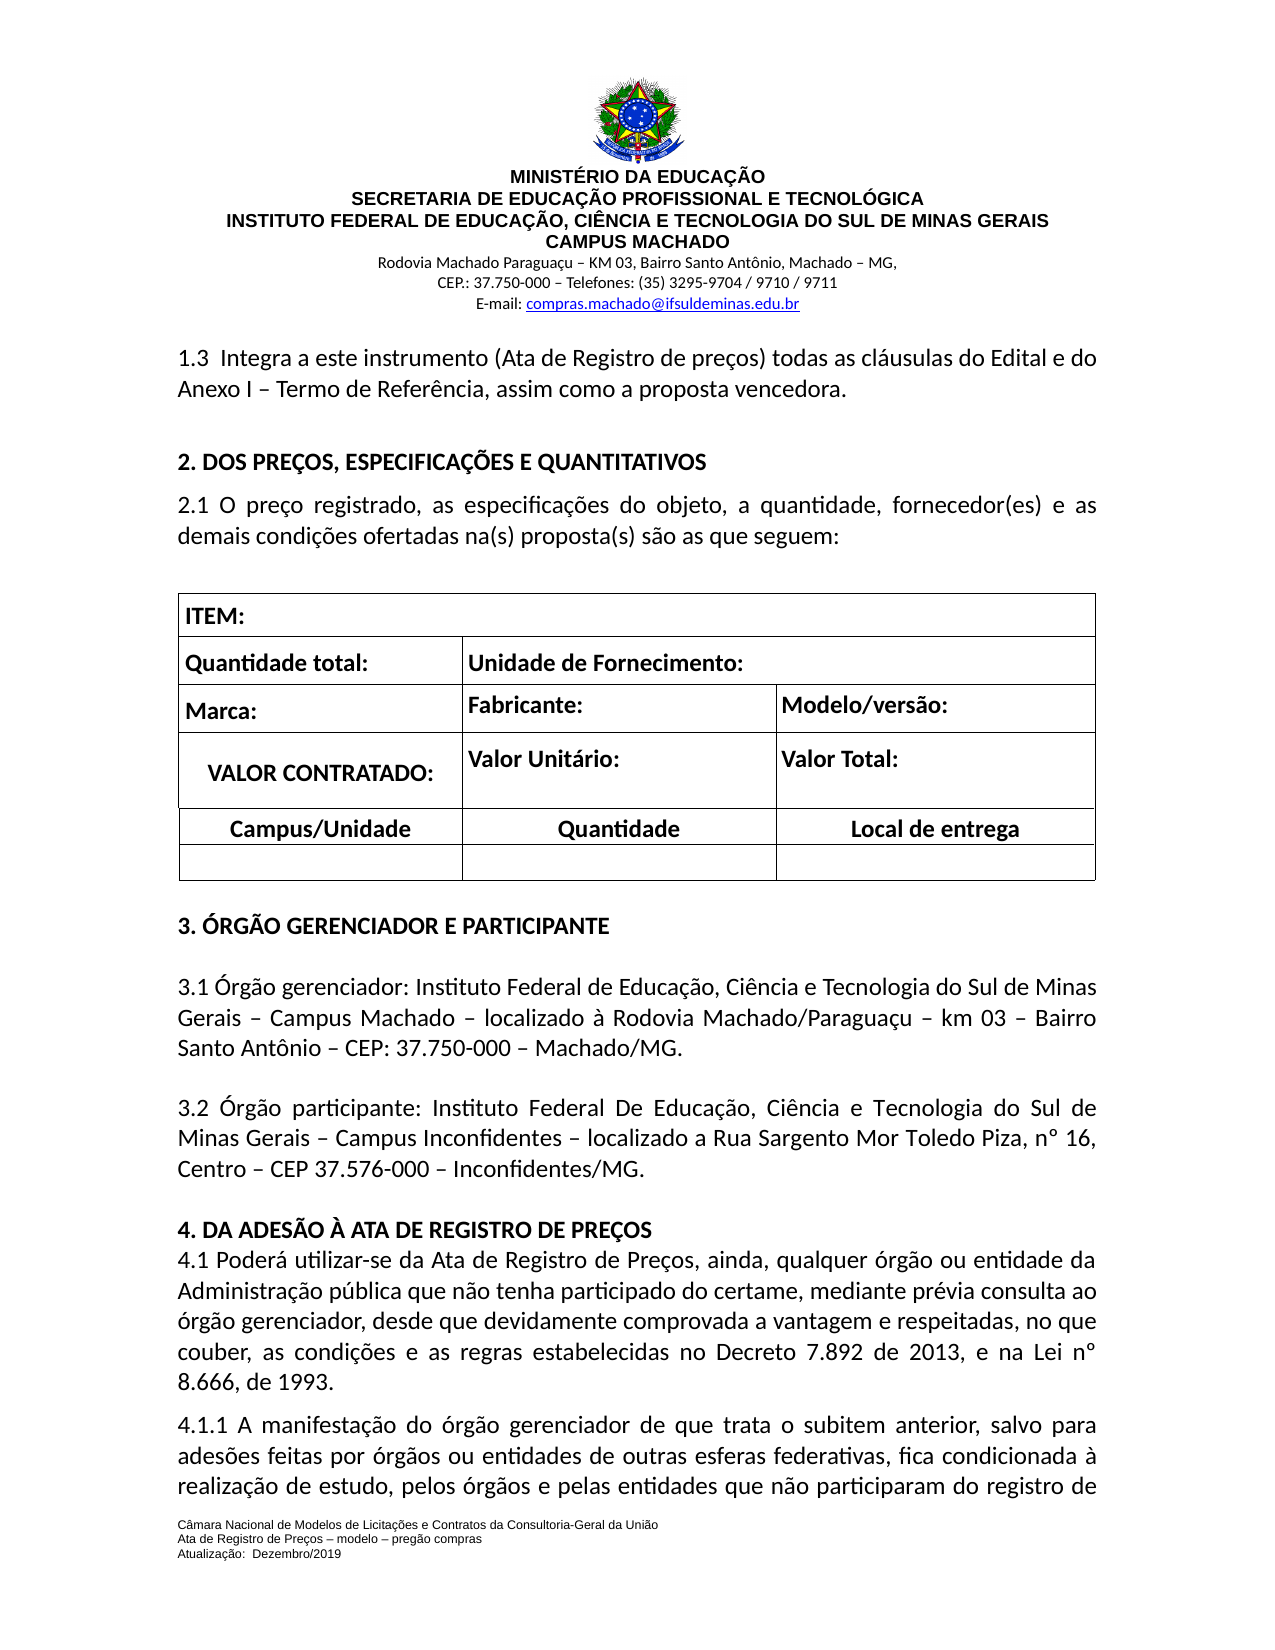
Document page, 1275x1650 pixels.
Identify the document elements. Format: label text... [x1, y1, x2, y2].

table_cell [463, 845, 776, 880]
table_cell [777, 844, 1095, 880]
picture [588, 75, 687, 165]
text 1.3 Integra a este instrumento (Ata de Registro de preços) todas as cláusulas do Edital e do Anexo I – Termo de Referência, assim como a proposta vencedora. [177, 342, 1098, 403]
table_cell Quantidade total: [179, 637, 462, 684]
table_cell Fabricante: [463, 685, 776, 732]
text 4. DA ADESÃO À ATA DE REGISTRO DE PREÇOS [177, 1214, 1098, 1244]
table_cell Marca: [179, 685, 462, 732]
table_cell Unidade de Fornecimento: [463, 637, 1095, 684]
table_cell Quantidade [463, 809, 776, 844]
table_cell Modelo/versão: [777, 685, 1095, 732]
text 3.2 Órgão participante: Instituto Federal De Educação, Ciência e Tecnologia do Sul de Minas Gerais – Campus Inconfidentes – localizado a Rua Sargento Mor Toledo Piza, nº 16, Centro – CEP 37.576-000 – Inconfidentes/MG. [177, 1092, 1098, 1183]
table_header ITEM: [179, 594, 1095, 636]
table_cell [180, 845, 462, 880]
table_cell Valor Unitário: [463, 733, 776, 807]
table_cell Valor Total: [777, 733, 1095, 807]
text 4.1 Poderá utilizar-se da Ata de Registro de Preços, ainda, qualquer órgão ou entidade da Administração pública que não tenha participado do certame, mediante prévia consulta ao órgão gerenciador, desde que devidamente comprovada a vantagem e respeitadas, no que couber, as condições e as regras estabelecidas no Decreto 7.892 de 2013, e na Lei nº 8.666, de 1993. [177, 1244, 1098, 1397]
list 2.1 O preço registrado, as especificações do objeto, a quantidade, fornecedor(es) e as demais condições ofertadas na(s) proposta(s) são as que seguem: [177, 489, 1098, 550]
table_cell Campus/Unidade [180, 809, 462, 844]
list 2. DOS PREÇOS, ESPECIFICAÇÕES E QUANTITATIVOS [177, 446, 1098, 477]
table_cell VALOR CONTRATADO: [179, 733, 462, 807]
text 3.1 Órgão gerenciador: Instituto Federal de Educação, Ciência e Tecnologia do Sul de Minas Gerais – Campus Machado – localizado à Rodovia Machado/Paraguaçu – km 03 – Bairro Santo Antônio – CEP: 37.750-000 – Machado/MG. [177, 971, 1098, 1063]
table_cell Local de entrega [777, 808, 1095, 844]
list 4.1.1 A manifestação do órgão gerenciador de que trata o subitem anterior, salvo para adesões feitas por órgãos ou entidades de outras esferas federativas, fica condicionada à realização de estudo, pelos órgãos e pelas entidades que não participaram do registro de [177, 1409, 1098, 1501]
text 3. ÓRGÃO GERENCIADOR E PARTICIPANTE [177, 910, 1098, 941]
